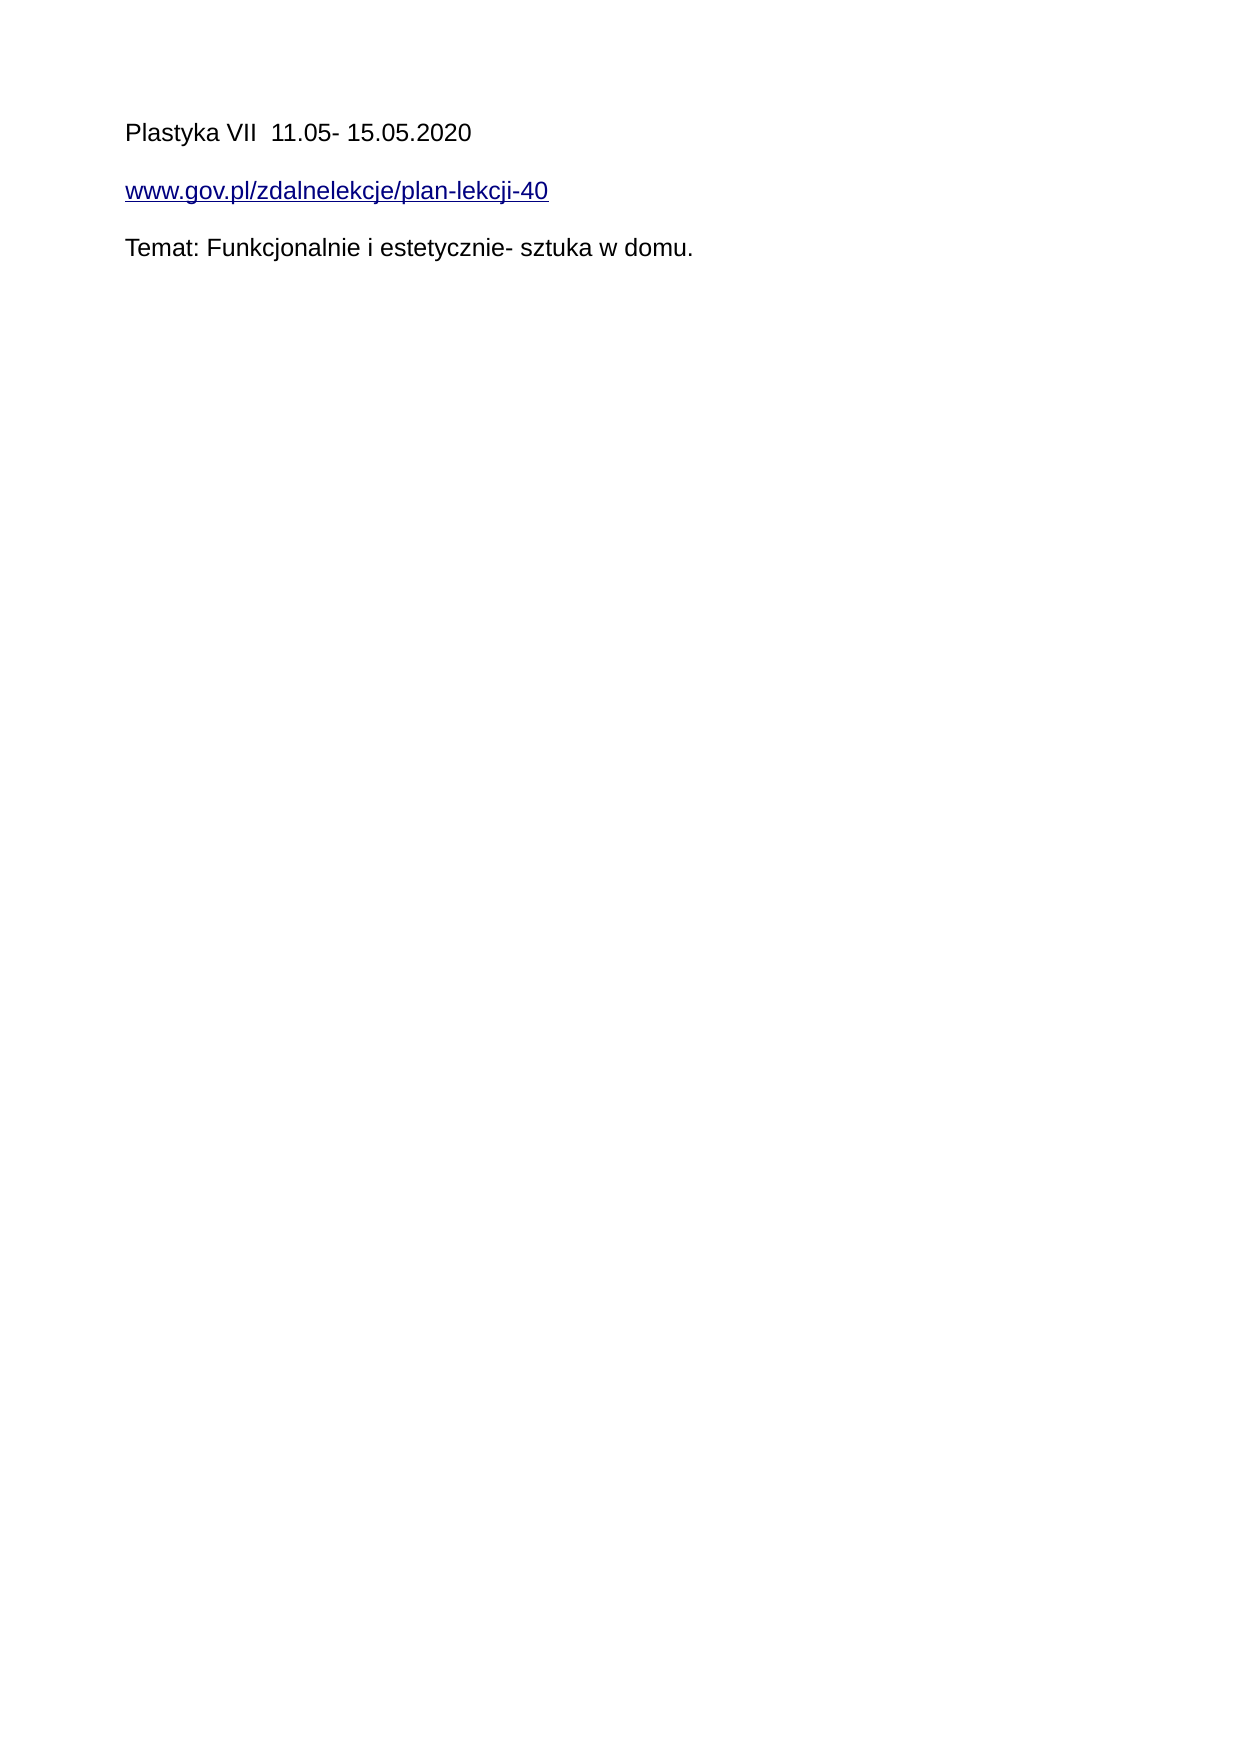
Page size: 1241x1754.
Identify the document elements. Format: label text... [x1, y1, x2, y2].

text Plastyka VII 11.05- 15.05.2020 [118, 118, 1122, 147]
text www.gov.pl/zdalnelekcje/plan-lekcji-40 [118, 176, 1122, 204]
text Temat: Funkcjonalnie i estetycznie- sztuka w domu. [118, 233, 1122, 262]
